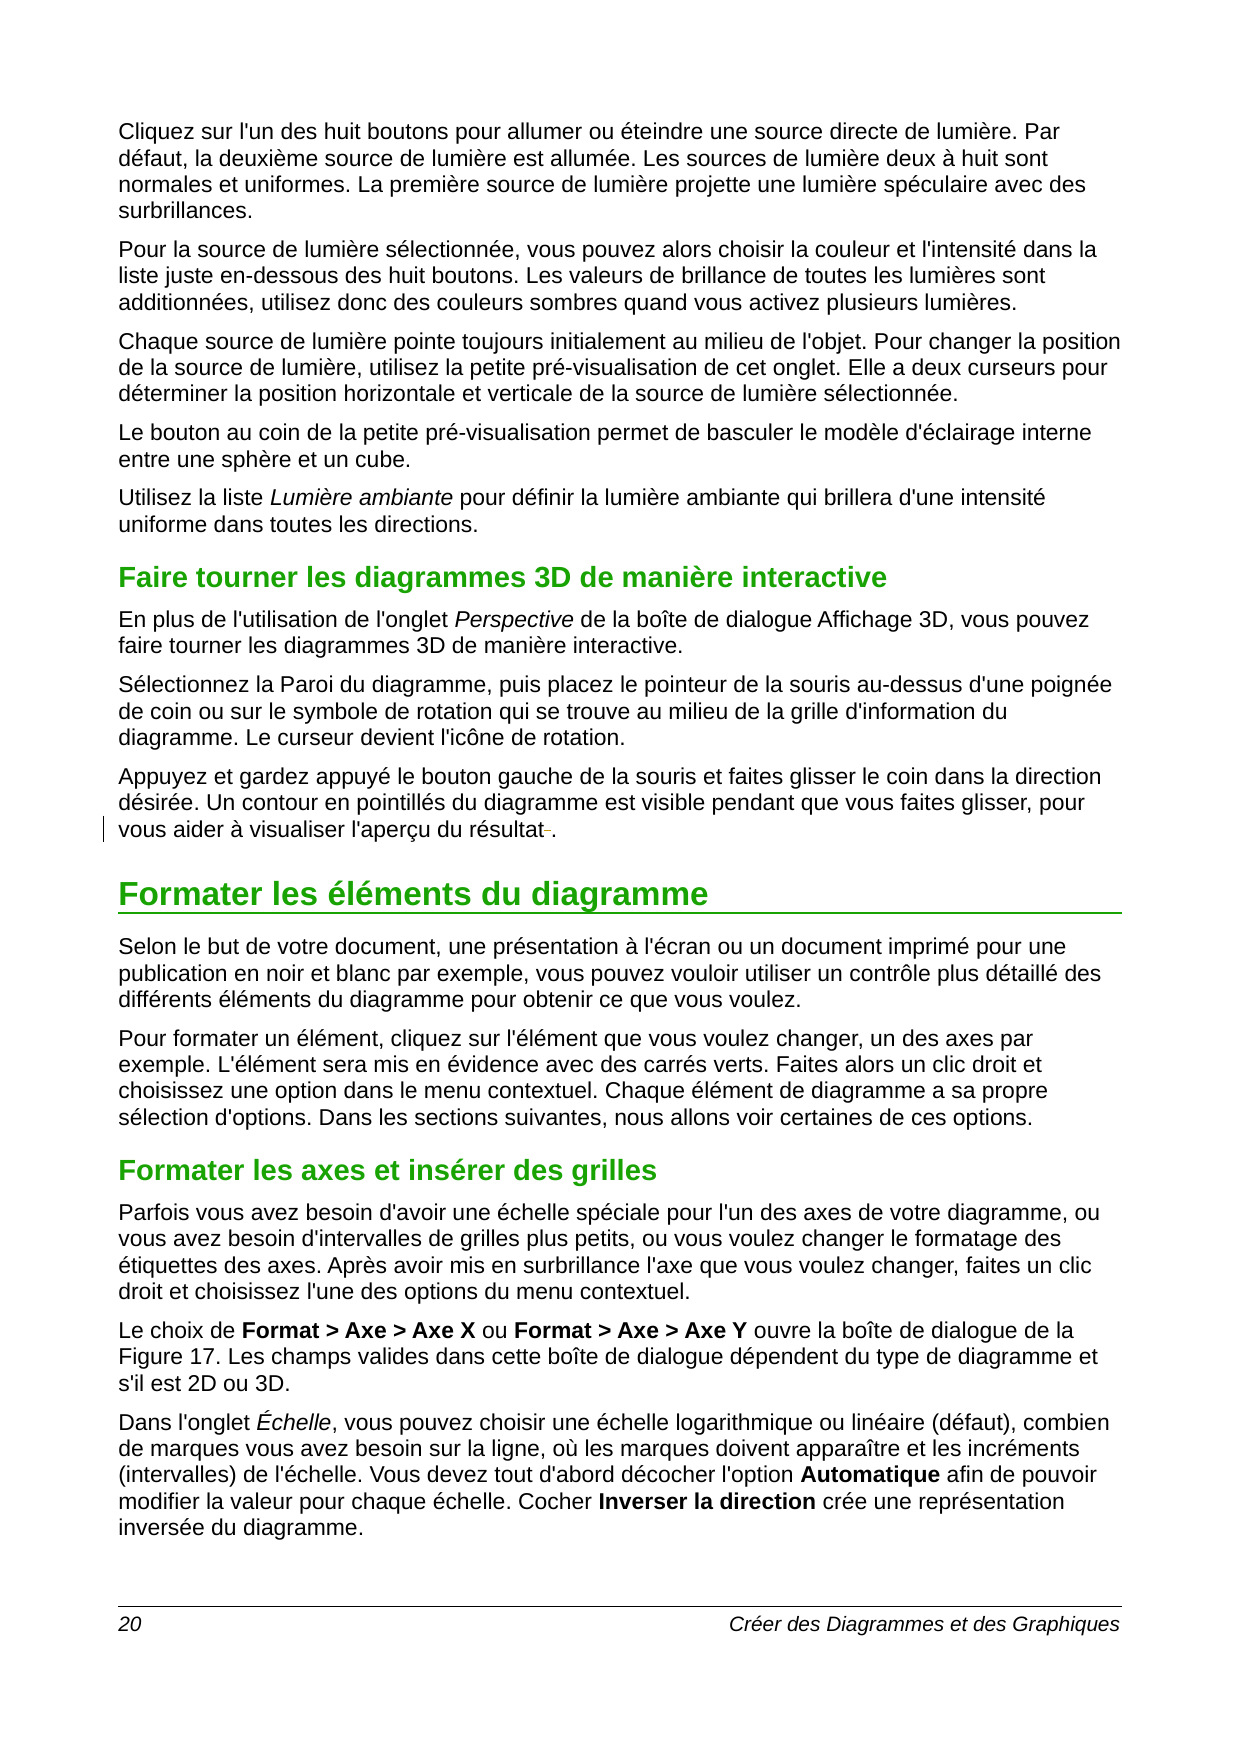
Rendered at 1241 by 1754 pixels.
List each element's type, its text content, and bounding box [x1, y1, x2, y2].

text Appuyez et gardez appuyé le bouton gauche de la souris et faites glisser le coin dans la direction désirée. Un contour en pointillés du diagramme est visible pendant que vous faites glisser, pour vous aider à visualiser l'aperçu du résultat. [118, 763, 1122, 842]
subtitle Faire tourner les diagrammes 3D de manière interactive [118, 560, 1122, 594]
text En plus de l'utilisation de l'onglet Perspective de la boîte de dialogue Affichage 3D, vous pouvez faire tourner les diagrammes 3D de manière interactive. [118, 606, 1122, 659]
text Selon le but de votre document, une présentation à l'écran ou un document imprimé pour une publication en noir et blanc par exemple, vous pouvez vouloir utiliser un contrôle plus détaillé des différents éléments du diagramme pour obtenir ce que vous voulez. [118, 933, 1122, 1012]
subtitle Formater les axes et insérer des grilles [118, 1153, 1122, 1187]
text Cliquez sur l'un des huit boutons pour allumer ou éteindre une source directe de lumière. Par défaut, la deuxième source de lumière est allumée. Les sources de lumière deux à huit sont normales et uniformes. La première source de lumière projette une lumière spéculaire avec des surbrillances. [118, 118, 1122, 223]
text Le bouton au coin de la petite pré-visualisation permet de basculer le modèle d'éclairage interne entre une sphère et un cube. [118, 419, 1122, 472]
text Utilisez la liste Lumière ambiante pour définir la lumière ambiante qui brillera d'une intensité uniforme dans toutes les directions. [118, 484, 1122, 537]
text Parfois vous avez besoin d'avoir une échelle spéciale pour l'un des axes de votre diagramme, ou vous avez besoin d'intervalles de grilles plus petits, ou vous voulez changer le formatage des étiquettes des axes. Après avoir mis en surbrillance l'axe que vous voulez changer, faites un clic droit et choisissez l'une des options du menu contextuel. [118, 1199, 1122, 1304]
text Le choix de Format > Axe > Axe X ou Format > Axe > Axe Y ouvre la boîte de dialogue de la Figure 17. Les champs valides dans cette boîte de dialogue dépendent du type de diagramme et s'il est 2D ou 3D. [118, 1317, 1122, 1396]
text Dans l'onglet Échelle, vous pouvez choisir une échelle logarithmique ou linéaire (défaut), combien de marques vous avez besoin sur la ligne, où les marques doivent apparaître et les incréments (intervalles) de l'échelle. Vous devez tout d'abord décocher l'option Automatique afin de pouvoir modifier la valeur pour chaque échelle. Cocher Inverser la direction crée une représentation inversée du diagramme. [118, 1408, 1122, 1540]
text Pour formater un élément, cliquez sur l'élément que vous voulez changer, un des axes par exemple. L'élément sera mis en évidence avec des carrés verts. Faites alors un clic droit et choisissez une option dans le menu contextuel. Chaque élément de diagramme a sa propre sélection d'options. Dans les sections suivantes, nous allons voir certaines de ces options. [118, 1025, 1122, 1130]
subtitle Formater les éléments du diagramme [118, 874, 1122, 912]
text Pour la source de lumière sélectionnée, vous pouvez alors choisir la couleur et l'intensité dans la liste juste en-dessous des huit boutons. Les valeurs de brillance de toutes les lumières sont additionnées, utilisez donc des couleurs sombres quand vous activez plusieurs lumières. [118, 236, 1122, 315]
text Chaque source de lumière pointe toujours initialement au milieu de l'objet. Pour changer la position de la source de lumière, utilisez la petite pré-visualisation de cet onglet. Elle a deux curseurs pour déterminer la position horizontale et verticale de la source de lumière sélectionnée. [118, 328, 1122, 407]
text Sélectionnez la Paroi du diagramme, puis placez le pointeur de la souris au-dessus d'une poignée de coin ou sur le symbole de rotation qui se trouve au milieu de la grille d'information du diagramme. Le curseur devient l'icône de rotation. [118, 671, 1122, 750]
